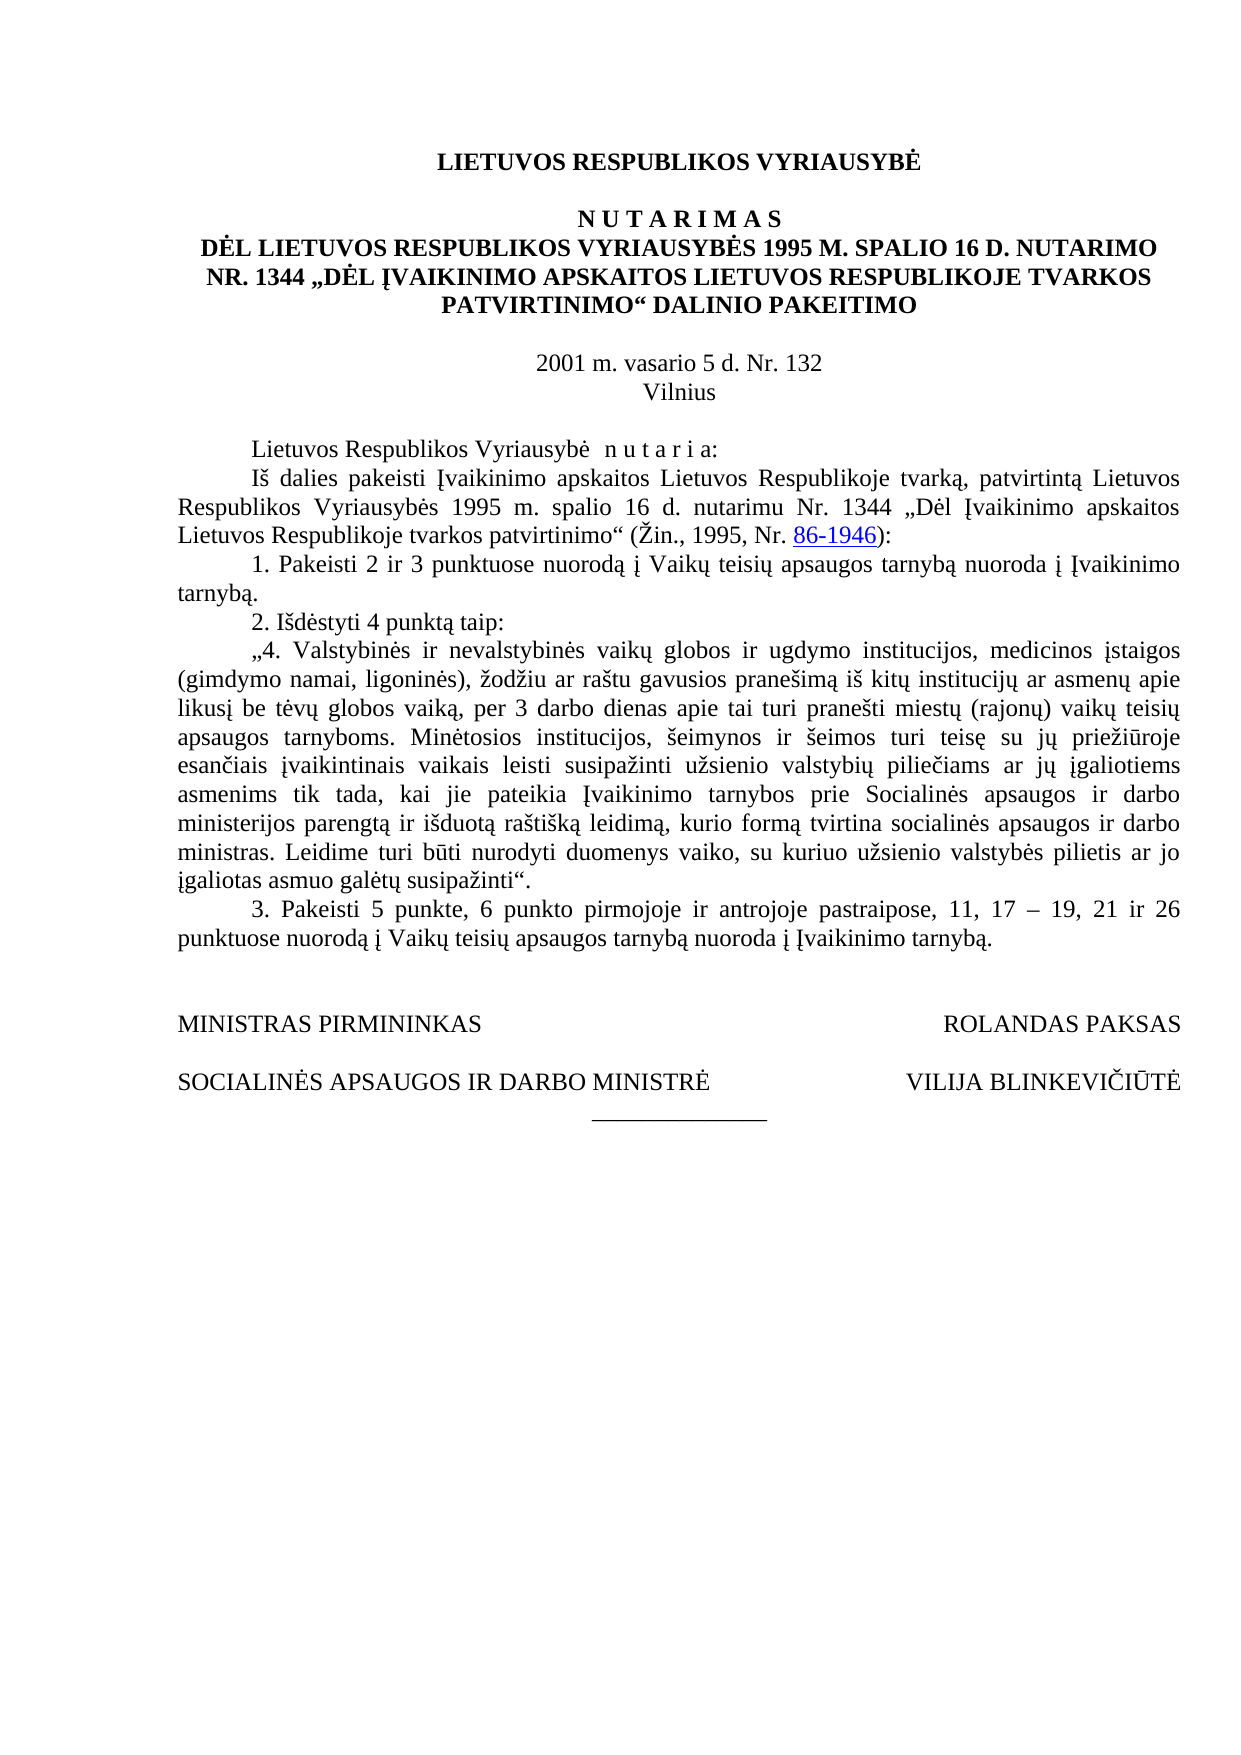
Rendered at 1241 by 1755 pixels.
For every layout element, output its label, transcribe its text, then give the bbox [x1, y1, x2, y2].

text DĖL LIETUVOS RESPUBLIKOS VYRIAUSYBĖS 1995 M. SPALIO 16 D. NUTARIMO NR. 1344 „DĖL ĮVAIKINIMO APSKAITOS LIETUVOS RESPUBLIKOJE TVARKOS PATVIRTINIMO“ DALINIO PAKEITIMO [177, 233, 1181, 319]
text 1. Pakeisti 2 ir 3 punktuose nuorodą į Vaikų teisių apsaugos tarnybą nuoroda į Įvaikinimo tarnybą. [177, 549, 1181, 607]
text LIETUVOS RESPUBLIKOS VYRIAUSYBĖ [177, 147, 1181, 176]
text „4. Valstybinės ir nevalstybinės vaikų globos ir ugdymo institucijos, medicinos įstaigos (gimdymo namai, ligoninės), žodžiu ar raštu gavusios pranešimą iš kitų institucijų ar asmenų apie likusį be tėvų globos vaiką, per 3 darbo dienas apie tai turi pranešti miestų (rajonų) vaikų teisių apsaugos tarnyboms. Minėtosios institucijos, šeimynos ir šeimos turi teisę su jų priežiūroje esančiais įvaikintinais vaikais leisti susipažinti užsienio valstybių piliečiams ar jų įgaliotiems asmenims tik tada, kai jie pateikia Įvaikinimo tarnybos prie Socialinės apsaugos ir darbo ministerijos parengtą ir išduotą raštišką leidimą, kurio formą tvirtina socialinės apsaugos ir darbo ministras. Leidime turi būti nurodyti duomenys vaiko, su kuriuo užsienio valstybės pilietis ar jo įgaliotas asmuo galėtų susipažinti“. [177, 636, 1181, 894]
text N U T A R I M A S [177, 204, 1181, 233]
text 2. Išdėstyti 4 punktą taip: [177, 607, 1181, 636]
text Vilnius [177, 377, 1181, 406]
text Iš dalies pakeisti Įvaikinimo apskaitos Lietuvos Respublikoje tvarką, patvirtintą Lietuvos Respublikos Vyriausybės 1995 m. spalio 16 d. nutarimu Nr. 1344 „Dėl Įvaikinimo apskaitos Lietuvos Respublikoje tvarkos patvirtinimo“ (Žin., 1995, Nr. 86-1946): [177, 463, 1181, 549]
text 2001 m. vasario 5 d. Nr. 132 [177, 348, 1181, 377]
text SOCIALINĖS APSAUGOS IR DARBO MINISTRĖ VILIJA BLINKEVIČIŪTĖ [177, 1067, 1181, 1096]
text Lietuvos Respublikos Vyriausybė nutaria: [177, 434, 1181, 463]
text MINISTRAS PIRMININKAS ROLANDAS PAKSAS [177, 1009, 1181, 1038]
text ______________ [177, 1096, 1181, 1124]
text 3. Pakeisti 5 punkte, 6 punkto pirmojoje ir antrojoje pastraipose, 11, 17 – 19, 21 ir 26 punktuose nuorodą į Vaikų teisių apsaugos tarnybą nuoroda į Įvaikinimo tarnybą. [177, 894, 1181, 952]
